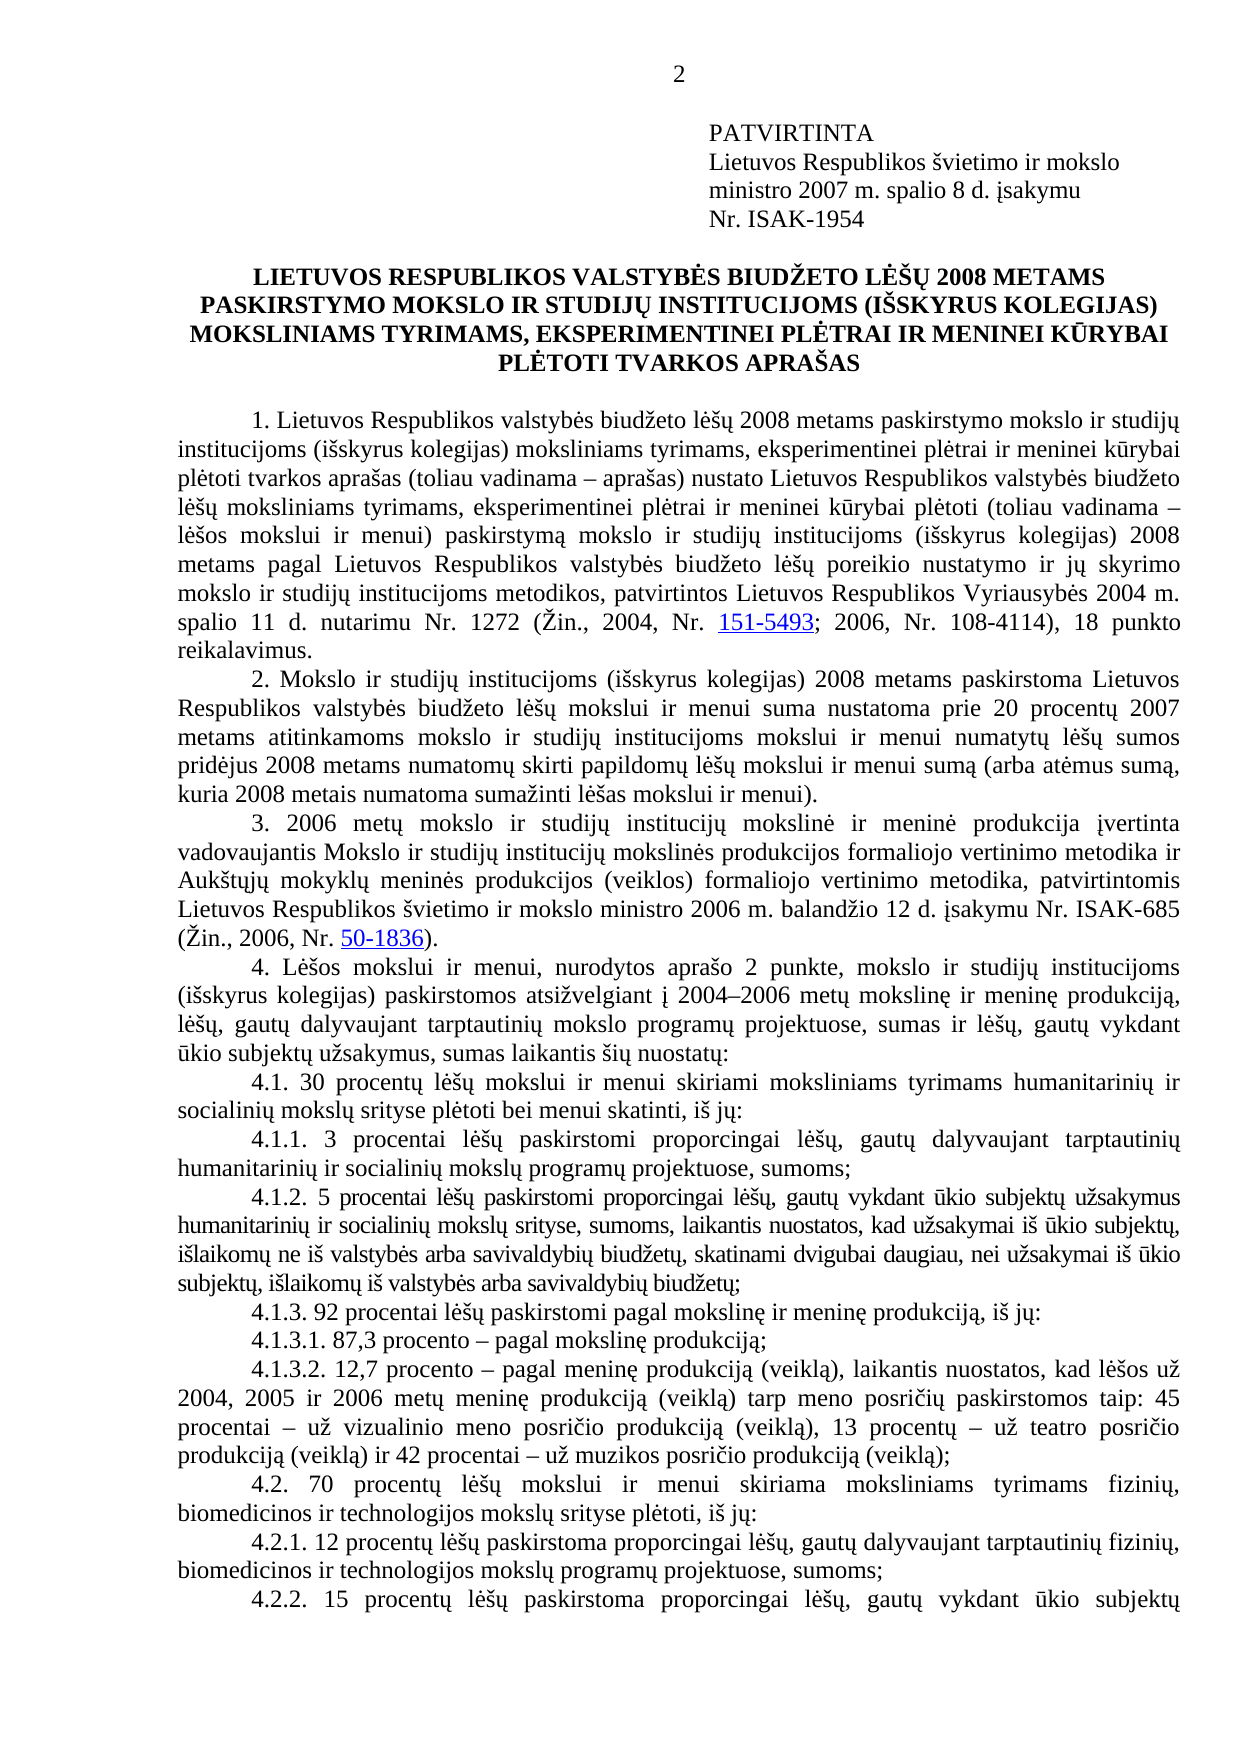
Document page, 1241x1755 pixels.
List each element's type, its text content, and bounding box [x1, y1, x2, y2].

text 4.1.3.1. 87,3 procento – pagal mokslinę produkciją; [177, 1326, 1181, 1354]
text 4.1. 30 procentų lėšų mokslui ir menui skiriami moksliniams tyrimams humanitarinių ir socialinių mokslų srityse plėtoti bei menui skatinti, iš jų: [177, 1067, 1181, 1124]
text ministro 2007 m. spalio 8 d. įsakymu [177, 176, 1181, 204]
text 4.2.1. 12 procentų lėšų paskirstoma proporcingai lėšų, gautų dalyvaujant tarptautinių fizinių, biomedicinos ir technologijos mokslų programų projektuose, sumoms; [177, 1527, 1181, 1584]
text 2. Mokslo ir studijų institucijoms (išskyrus kolegijas) 2008 metams paskirstoma Lietuvos Respublikos valstybės biudžeto lėšų mokslui ir menui suma nustatoma prie 20 procentų 2007 metams atitinkamoms mokslo ir studijų institucijoms mokslui ir menui numatytų lėšų sumos pridėjus 2008 metams numatomų skirti papildomų lėšų mokslui ir menui sumą (arba atėmus sumą, kuria 2008 metais numatoma sumažinti lėšas mokslui ir menui). [177, 664, 1181, 808]
text 4.2. 70 procentų lėšų mokslui ir menui skiriama moksliniams tyrimams fizinių, biomedicinos ir technologijos mokslų srityse plėtoti, iš jų: [177, 1469, 1181, 1527]
text LIETUVOS RESPUBLIKOS VALSTYBĖS BIUDŽETO LĖŠŲ 2008 METAMS PASKIRSTYMO MOKSLO IR STUDIJŲ INSTITUCIJOMS (IŠSKYRUS KOLEGIJAS) MOKSLINIAMS TYRIMAMS, EKSPERIMENTINEI PLĖTRAI IR MENINEI KŪRYBAI PLĖTOTI TVARKOS APRAŠAS [177, 262, 1181, 377]
text Lietuvos Respublikos švietimo ir mokslo [177, 147, 1181, 176]
text 4. Lėšos mokslui ir menui, nurodytos aprašo 2 punkte, mokslo ir studijų institucijoms (išskyrus kolegijas) paskirstomos atsižvelgiant į 2004–2006 metų mokslinę ir meninę produkciją, lėšų, gautų dalyvaujant tarptautinių mokslo programų projektuose, sumas ir lėšų, gautų vykdant ūkio subjektų užsakymus, sumas laikantis šių nuostatų: [177, 952, 1181, 1067]
text PATVIRTINTA [177, 118, 1181, 147]
text 3. 2006 metų mokslo ir studijų institucijų mokslinė ir meninė produkcija įvertinta vadovaujantis Mokslo ir studijų institucijų mokslinės produkcijos formaliojo vertinimo metodika ir Aukštųjų mokyklų meninės produkcijos (veiklos) formaliojo vertinimo metodika, patvirtintomis Lietuvos Respublikos švietimo ir mokslo ministro 2006 m. balandžio 12 d. įsakymu Nr. ISAK-685 (Žin., 2006, Nr. 50-1836). [177, 808, 1181, 952]
text 4.1.3.2. 12,7 procento – pagal meninę produkciją (veiklą), laikantis nuostatos, kad lėšos už 2004, 2005 ir 2006 metų meninę produkciją (veiklą) tarp meno posričių paskirstomos taip: 45 procentai – už vizualinio meno posričio produkciją (veiklą), 13 procentų – už teatro posričio produkciją (veiklą) ir 42 procentai – už muzikos posričio produkciją (veiklą); [177, 1354, 1181, 1469]
text 1. Lietuvos Respublikos valstybės biudžeto lėšų 2008 metams paskirstymo mokslo ir studijų institucijoms (išskyrus kolegijas) moksliniams tyrimams, eksperimentinei plėtrai ir meninei kūrybai plėtoti tvarkos aprašas (toliau vadinama – aprašas) nustato Lietuvos Respublikos valstybės biudžeto lėšų moksliniams tyrimams, eksperimentinei plėtrai ir meninei kūrybai plėtoti (toliau vadinama – lėšos mokslui ir menui) paskirstymą mokslo ir studijų institucijoms (išskyrus kolegijas) 2008 metams pagal Lietuvos Respublikos valstybės biudžeto lėšų poreikio nustatymo ir jų skyrimo mokslo ir studijų institucijoms metodikos, patvirtintos Lietuvos Respublikos Vyriausybės 2004 m. spalio 11 d. nutarimu Nr. 1272 (Žin., 2004, Nr. 151-5493; 2006, Nr. 108-4114), 18 punkto reikalavimus. [177, 406, 1181, 664]
text 4.1.3. 92 procentai lėšų paskirstomi pagal mokslinę ir meninę produkciją, iš jų: [177, 1297, 1181, 1326]
text 4.1.1. 3 procentai lėšų paskirstomi proporcingai lėšų, gautų dalyvaujant tarptautinių humanitarinių ir socialinių mokslų programų projektuose, sumoms; [177, 1124, 1181, 1182]
text 4.2.2. 15 procentų lėšų paskirstoma proporcingai lėšų, gautų vykdant ūkio subjektų [177, 1584, 1181, 1613]
text 4.1.2. 5 procentai lėšų paskirstomi proporcingai lėšų, gautų vykdant ūkio subjektų užsakymus humanitarinių ir socialinių mokslų srityse, sumoms, laikantis nuostatos, kad užsakymai iš ūkio subjektų, išlaikomų ne iš valstybės arba savivaldybių biudžetų, skatinami dvigubai daugiau, nei užsakymai iš ūkio subjektų, išlaikomų iš valstybės arba savivaldybių biudžetų; [177, 1182, 1181, 1297]
text Nr. ISAK-1954 [177, 204, 1181, 233]
